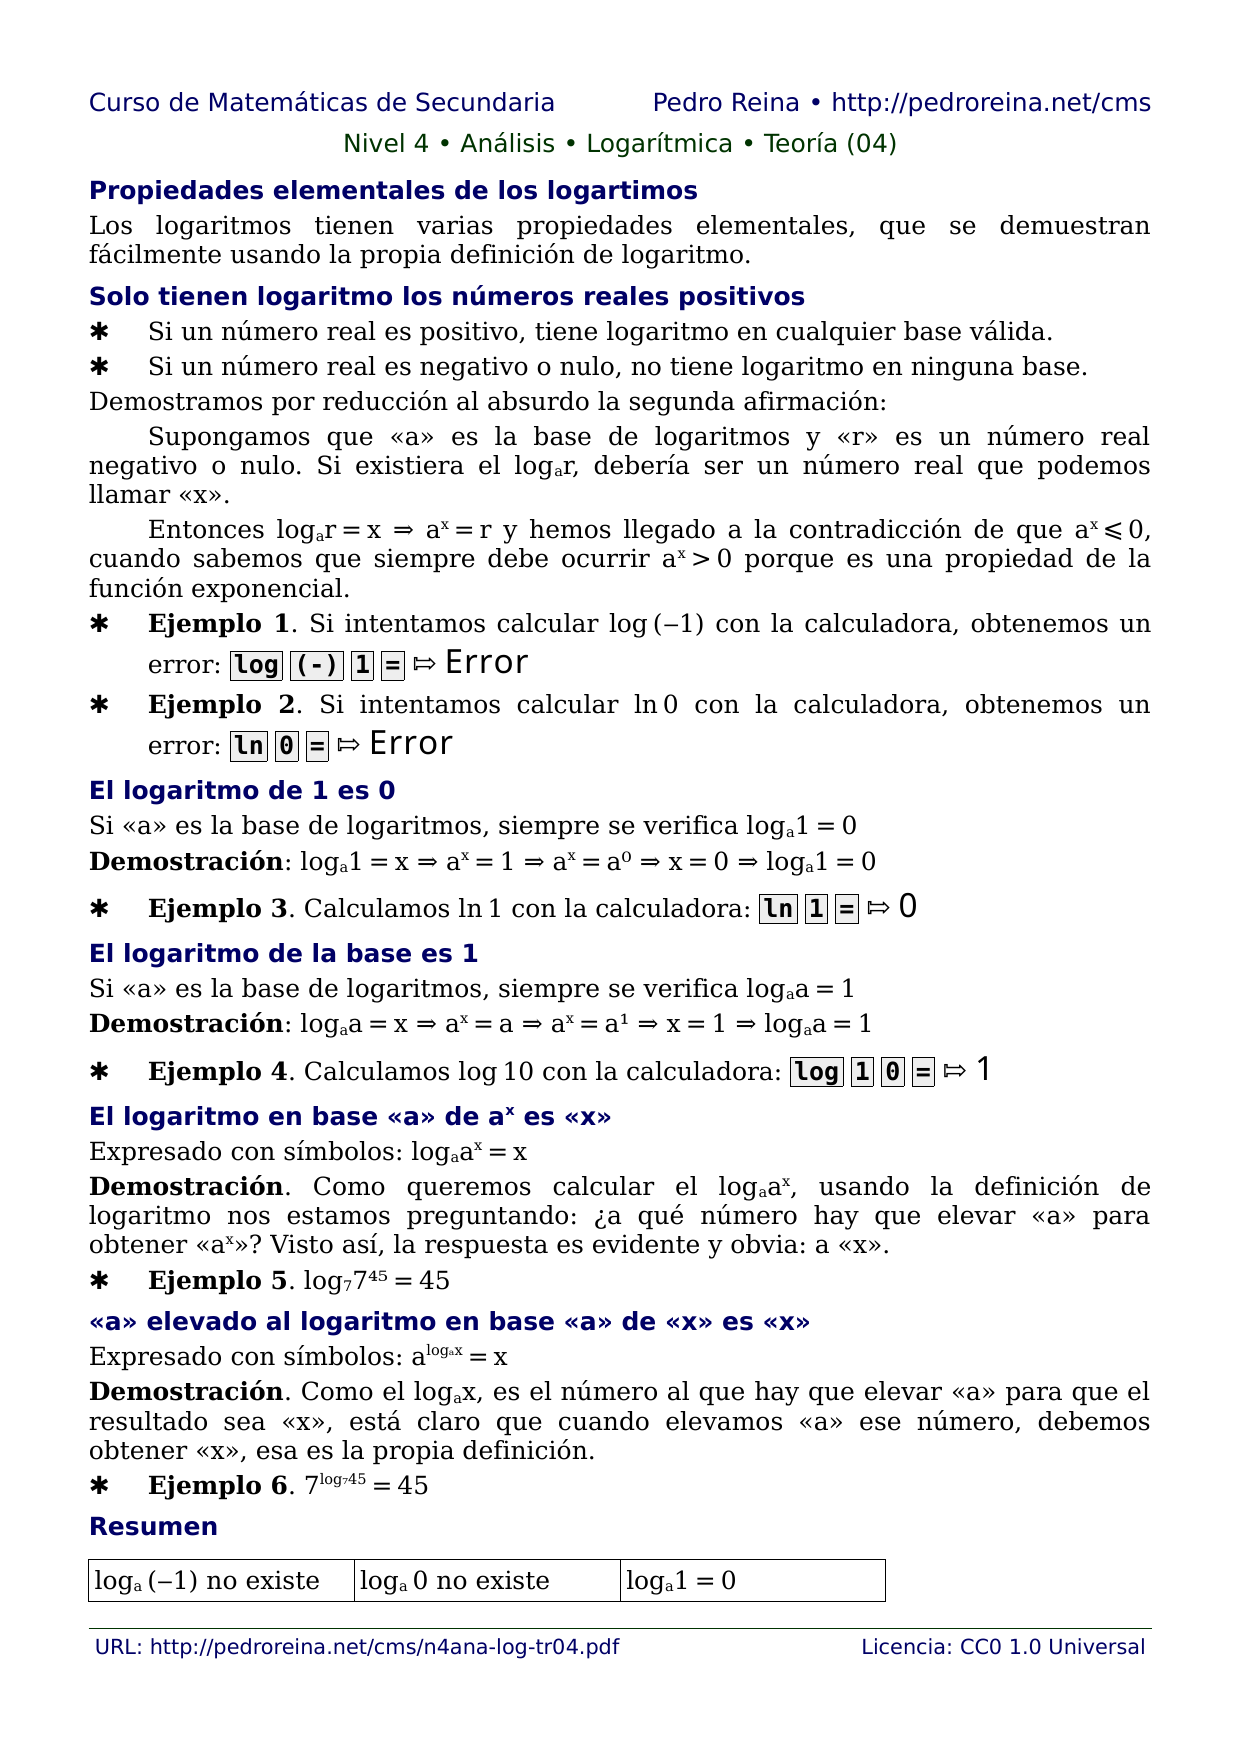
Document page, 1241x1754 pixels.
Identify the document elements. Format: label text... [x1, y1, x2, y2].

text Demostración. Como queremos calcular el logaax, usando la definición de logaritmo nos estamos preguntando: ¿a qué número hay que elevar «a» para obtener «ax»? Visto así, la respuesta es evidente y obvia: a «x». [88, 1172, 1152, 1260]
text Supongamos que «a» es la base de logaritmos y «r» es un número real negativo o nulo. Si existiera el logar, debería ser un número real que podemos llamar «x». [88, 422, 1152, 509]
text Expresado con símbolos: alogₐx = x [88, 1342, 1152, 1371]
list Ejemplo 6. 7log₇45 = 45 [88, 1471, 1152, 1500]
list Si un número real es negativo o nulo, no tiene logaritmo en ninguna base. [88, 352, 1152, 381]
text Demostración. Como el logax, es el número al que hay que elevar «a» para que el resultado sea «x», está claro que cuando elevamos «a» ese número, debemos obtener «x», esa es la propia definición. [88, 1377, 1152, 1465]
text Solo tienen logaritmo los números reales positivos [88, 282, 1152, 311]
list Si un número real es positivo, tiene logaritmo en cualquier base válida. [88, 317, 1152, 346]
text Resumen [88, 1512, 1152, 1541]
text El logaritmo en base «a» de ax es «x» [88, 1102, 1152, 1131]
list Ejemplo 2. Si intentamos calcular ln 0 con la calculadora, obtenemos un error: ln 0 = ⇰ Error [88, 690, 1152, 764]
text Propiedades elementales de los logartimos [88, 176, 1152, 206]
text El logaritmo de la base es 1 [88, 939, 1152, 968]
list Ejemplo 1. Si intentamos calcular log (‒1) con la calculadora, obtenemos un error: log (-) 1 = ⇰ Error [88, 609, 1152, 684]
text Nivel 4 • Análisis • Logarítmica • Teoría (04) [88, 129, 1152, 159]
table_header loga1 = 0 [621, 1560, 885, 1601]
text El logaritmo de 1 es 0 [88, 776, 1152, 806]
text Curso de Matemáticas de Secundaria Pedro Reina • http://pedroreina.net/cms [88, 88, 1152, 118]
text Demostramos por reducción al absurdo la segunda afirmación: [88, 387, 1152, 416]
text Entonces logar = x ⇒ ax = r y hemos llegado a la contradicción de que ax ⩽ 0, cuando sabemos que siempre debe ocurrir ax > 0 porque es una propiedad de la función exponencial. [88, 516, 1152, 603]
text Si «a» es la base de logaritmos, siempre se verifica logaa = 1 [88, 974, 1152, 1003]
text Si «a» es la base de logaritmos, siempre se verifica loga1 = 0 [88, 811, 1152, 841]
table_header loga 0 no existe [355, 1560, 620, 1601]
list Ejemplo 4. Calculamos log 10 con la calculadora: log 1 0 = ⇰ 1 [88, 1045, 1152, 1090]
text «a» elevado al logaritmo en base «a» de «x» es «x» [88, 1307, 1152, 1336]
text Expresado con símbolos: logaax = x [88, 1137, 1152, 1166]
list Ejemplo 3. Calculamos ln 1 con la calculadora: ln 1 = ⇰ 0 [88, 882, 1152, 927]
text Demostración: logaa = x ⇒ ax = a ⇒ ax = a¹ ⇒ x = 1 ⇒ logaa = 1 [88, 1009, 1152, 1039]
list Ejemplo 5. log77⁴⁵ = 45 [88, 1266, 1152, 1295]
table_header loga (‒1) no existe [89, 1560, 354, 1601]
text Los logaritmos tienen varias propiedades elementales, que se demuestran fácilmente usando la propia definición de logaritmo. [88, 211, 1152, 270]
text Demostración: loga1 = x ⇒ ax = 1 ⇒ ax = a⁰ ⇒ x = 0 ⇒ loga1 = 0 [88, 847, 1152, 876]
